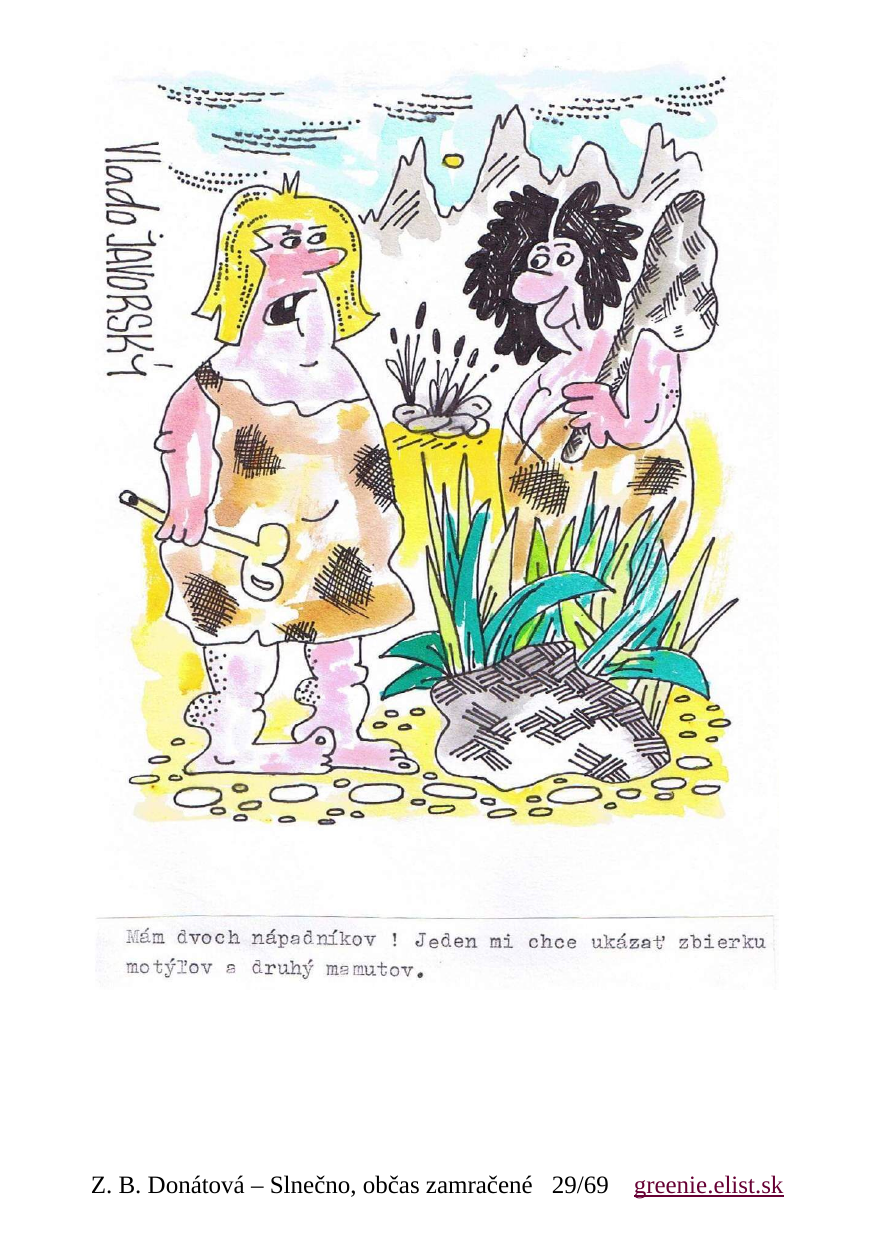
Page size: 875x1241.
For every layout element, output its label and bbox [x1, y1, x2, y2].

picture [94, 41, 780, 990]
